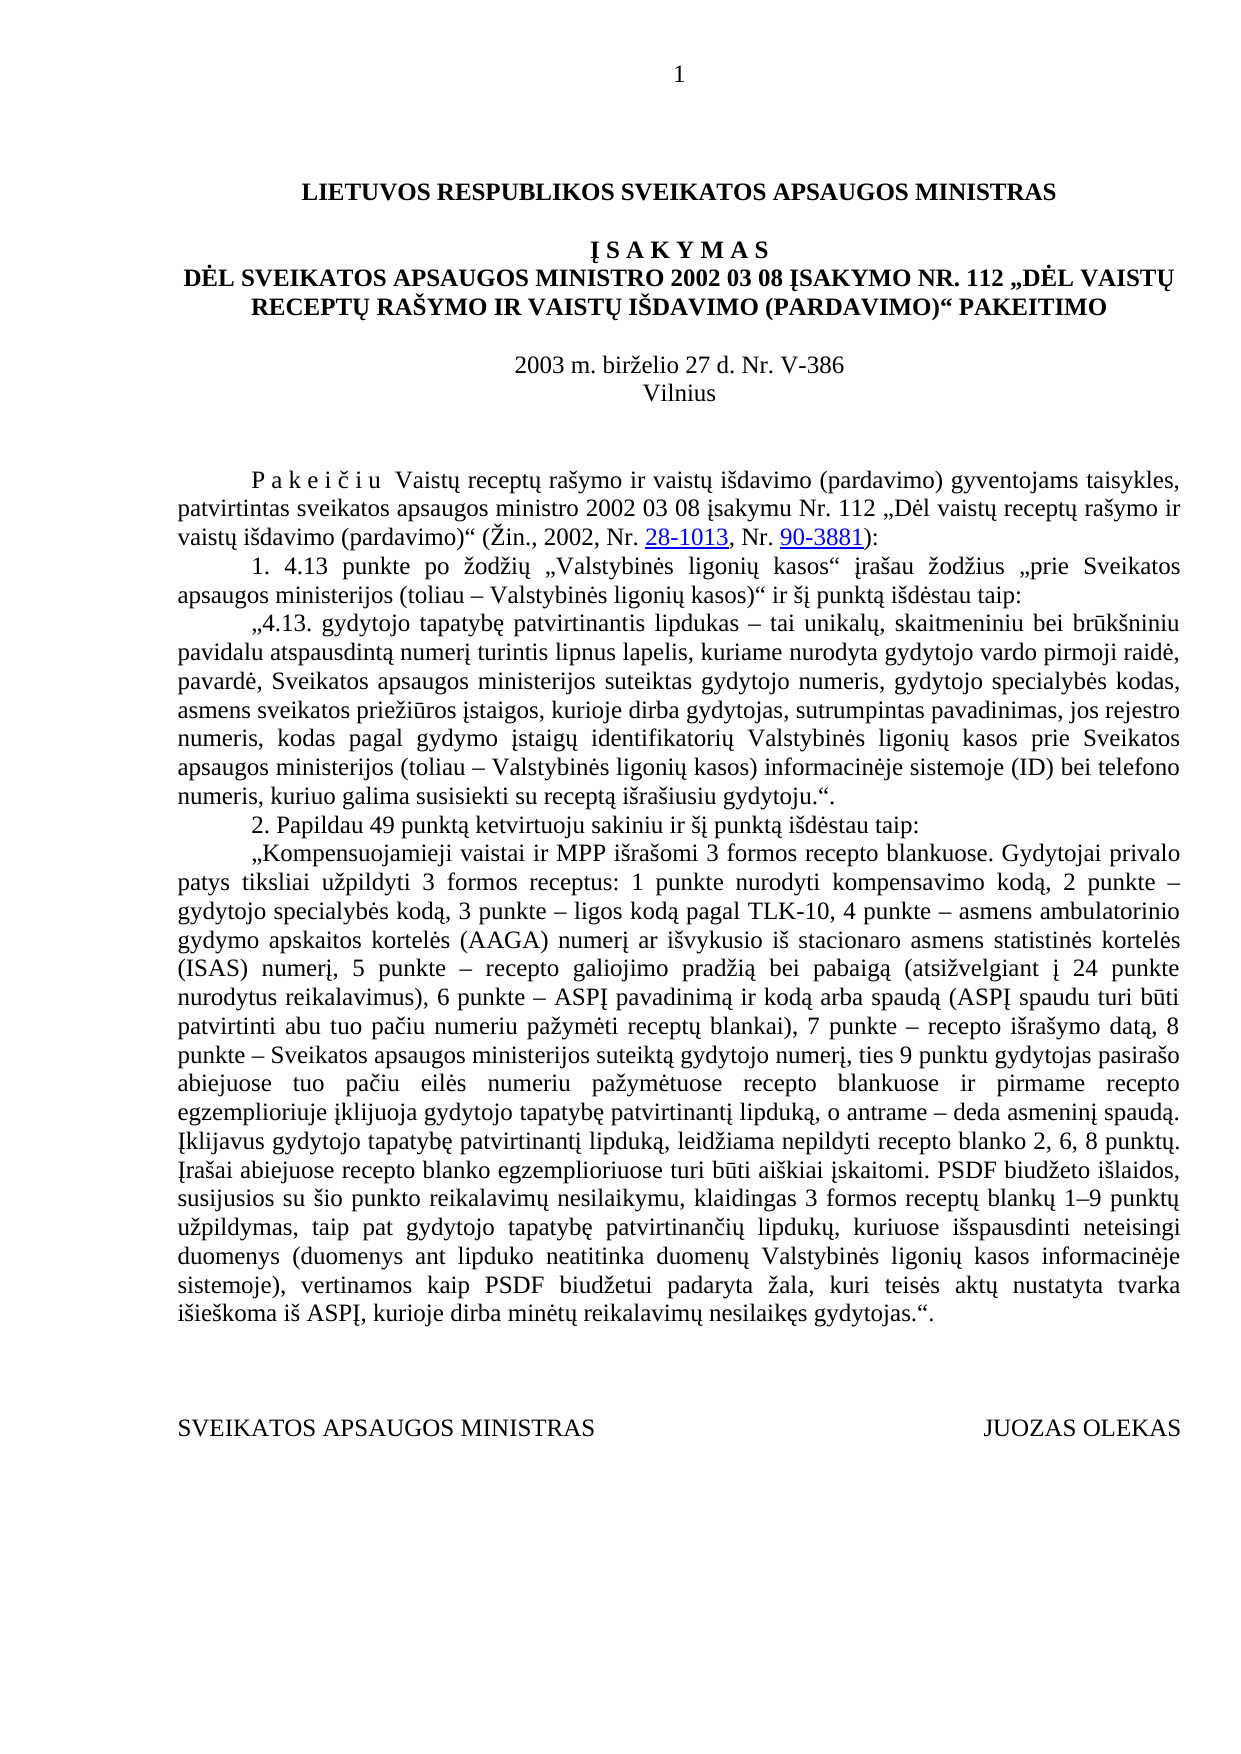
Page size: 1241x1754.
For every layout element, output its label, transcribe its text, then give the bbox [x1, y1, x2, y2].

text „4.13. gydytojo tapatybę patvirtinantis lipdukas – tai unikalų, skaitmeniniu bei brūkšniniu pavidalu atspausdintą numerį turintis lipnus lapelis, kuriame nurodyta gydytojo vardo pirmoji raidė, pavardė, Sveikatos apsaugos ministerijos suteiktas gydytojo numeris, gydytojo specialybės kodas, asmens sveikatos priežiūros įstaigos, kurioje dirba gydytojas, sutrumpintas pavadinimas, jos rejestro numeris, kodas pagal gydymo įstaigų identifikatorių Valstybinės ligonių kasos prie Sveikatos apsaugos ministerijos (toliau – Valstybinės ligonių kasos) informacinėje sistemoje (ID) bei telefono numeris, kuriuo galima susisiekti su receptą išrašiusiu gydytoju.“. [177, 608, 1181, 810]
text Vilnius [177, 378, 1181, 407]
text „Kompensuojamieji vaistai ir MPP išrašomi 3 formos recepto blankuose. Gydytojai privalo patys tiksliai užpildyti 3 formos receptus: 1 punkte nurodyti kompensavimo kodą, 2 punkte – gydytojo specialybės kodą, 3 punkte – ligos kodą pagal TLK-10, 4 punkte – asmens ambulatorinio gydymo apskaitos kortelės (AAGA) numerį ar išvykusio iš stacionaro asmens statistinės kortelės (ISAS) numerį, 5 punkte – recepto galiojimo pradžią bei pabaigą (atsižvelgiant į 24 punkte nurodytus reikalavimus), 6 punkte – ASPĮ pavadinimą ir kodą arba spaudą (ASPĮ spaudu turi būti patvirtinti abu tuo pačiu numeriu pažymėti receptų blankai), 7 punkte – recepto išrašymo datą, 8 punkte – Sveikatos apsaugos ministerijos suteiktą gydytojo numerį, ties 9 punktu gydytojas pasirašo abiejuose tuo pačiu eilės numeriu pažymėtuose recepto blankuose ir pirmame recepto egzemplioriuje įklijuoja gydytojo tapatybę patvirtinantį lipduką, o antrame – deda asmeninį spaudą. Įklijavus gydytojo tapatybę patvirtinantį lipduką, leidžiama nepildyti recepto blanko 2, 6, 8 punktų. Įrašai abiejuose recepto blanko egzemplioriuose turi būti aiškiai įskaitomi. PSDF biudžeto išlaidos, susijusios su šio punkto reikalavimų nesilaikymu, klaidingas 3 formos receptų blankų 1–9 punktų užpildymas, taip pat gydytojo tapatybę patvirtinančių lipdukų, kuriuose išspausdinti neteisingi duomenys (duomenys ant lipduko neatitinka duomenų Valstybinės ligonių kasos informacinėje sistemoje), vertinamos kaip PSDF biudžetui padaryta žala, kuri teisės aktų nustatyta tvarka išieškoma iš ASPĮ, kurioje dirba minėtų reikalavimų nesilaikęs gydytojas.“. [177, 838, 1181, 1327]
text Pakeičiu Vaistų receptų rašymo ir vaistų išdavimo (pardavimo) gyventojams taisykles, patvirtintas sveikatos apsaugos ministro 2002 03 08 įsakymu Nr. 112 „Dėl vaistų receptų rašymo ir vaistų išdavimo (pardavimo)“ (Žin., 2002, Nr. 28-1013, Nr. 90-3881): [177, 465, 1181, 551]
text 1. 4.13 punkte po žodžių „Valstybinės ligonių kasos“ įrašau žodžius „prie Sveikatos apsaugos ministerijos (toliau – Valstybinės ligonių kasos)“ ir šį punktą išdėstau taip: [177, 551, 1181, 608]
text 2003 m. birželio 27 d. Nr. V-386 [177, 350, 1181, 378]
text Į S A K Y M A S [177, 235, 1181, 263]
text LIETUVOS RESPUBLIKOS SVEIKATOS APSAUGOS MINISTRAS [177, 177, 1181, 206]
text 2. Papildau 49 punktą ketvirtuoju sakiniu ir šį punktą išdėstau taip: [177, 810, 1181, 838]
text SVEIKATOS APSAUGOS MINISTRAS JUOZAS OLEKAS [177, 1413, 1181, 1442]
text DĖL SVEIKATOS APSAUGOS MINISTRO 2002 03 08 ĮSAKYMO NR. 112 „DĖL VAISTŲ RECEPTŲ RAŠYMO IR VAISTŲ IŠDAVIMO (PARDAVIMO)“ PAKEITIMO [177, 263, 1181, 321]
